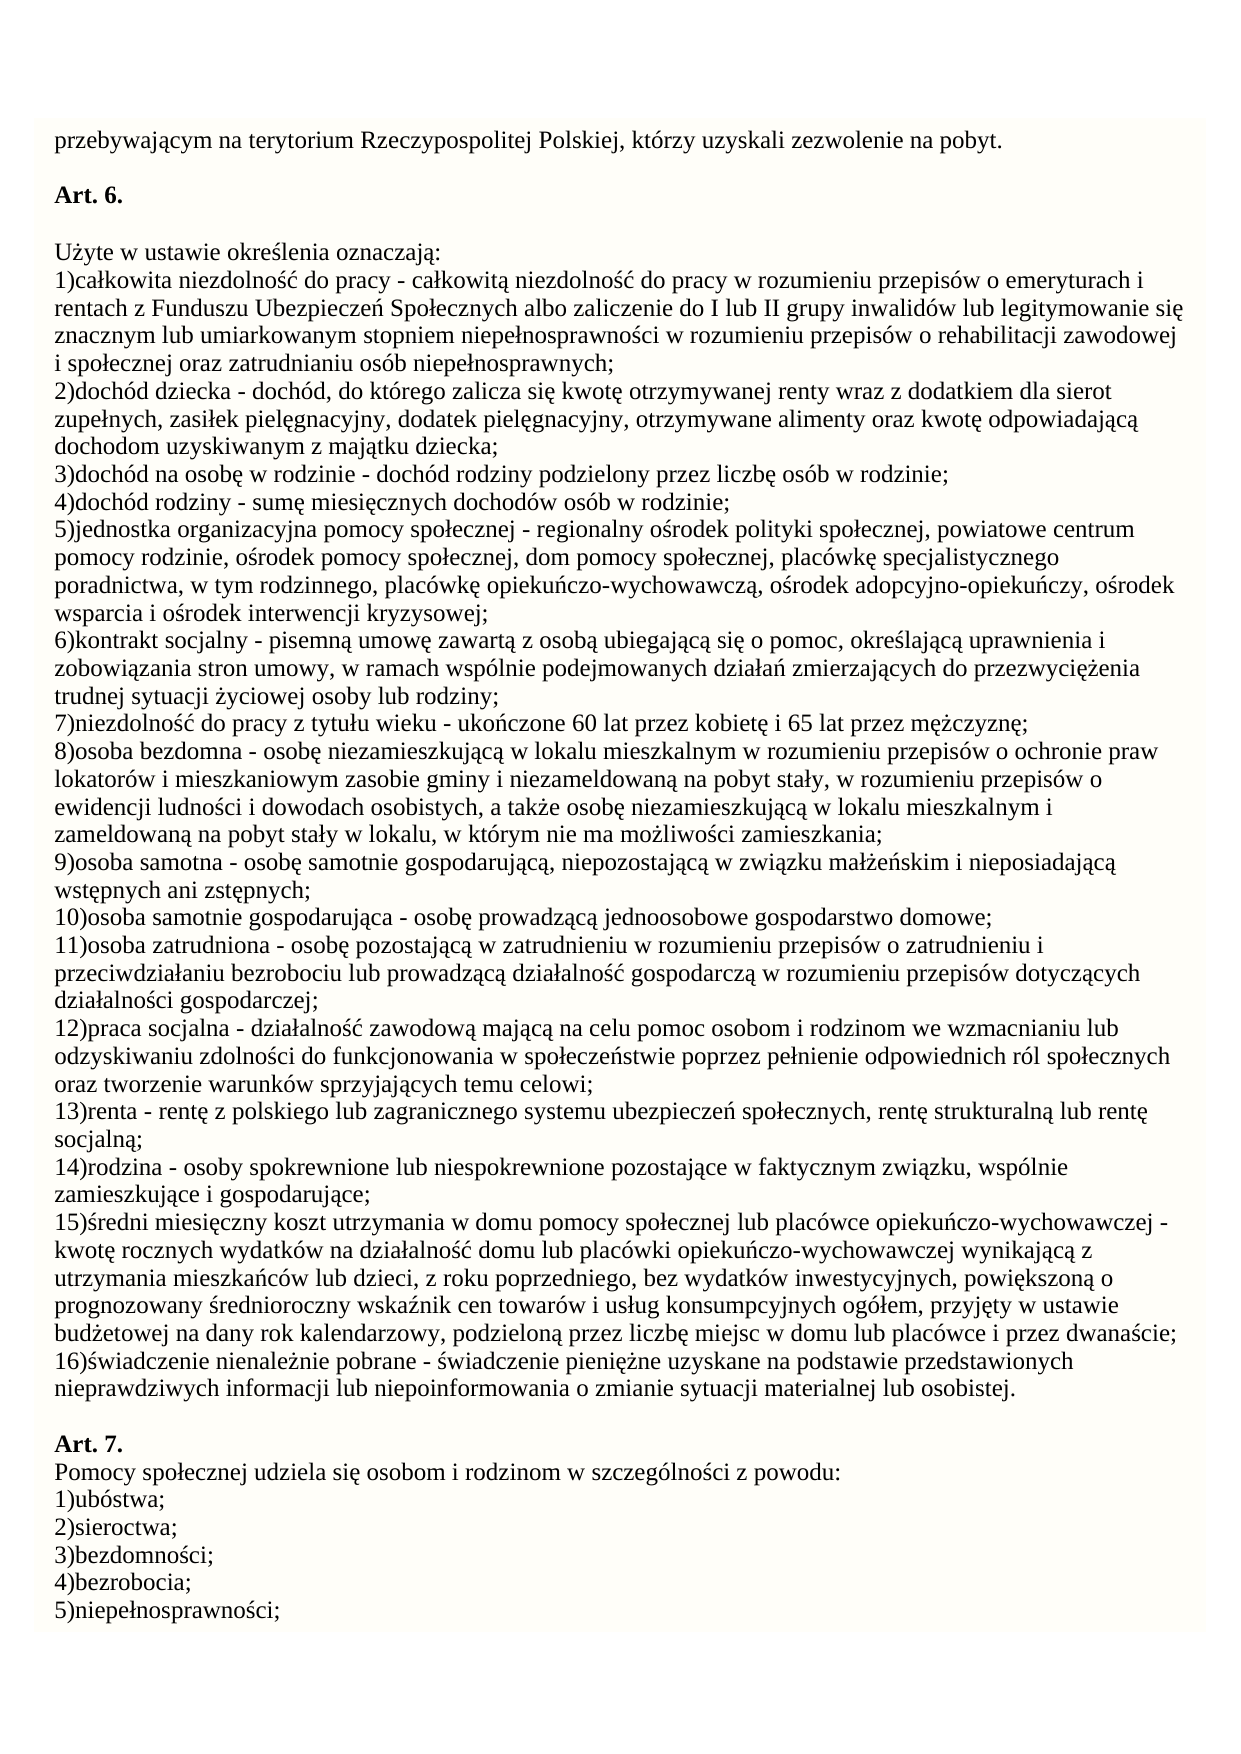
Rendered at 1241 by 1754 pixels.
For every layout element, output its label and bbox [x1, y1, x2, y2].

table_header [1200, 118, 1206, 1632]
table_header [40, 118, 46, 1632]
table_header [1194, 118, 1200, 1632]
table_header [34, 118, 40, 1632]
